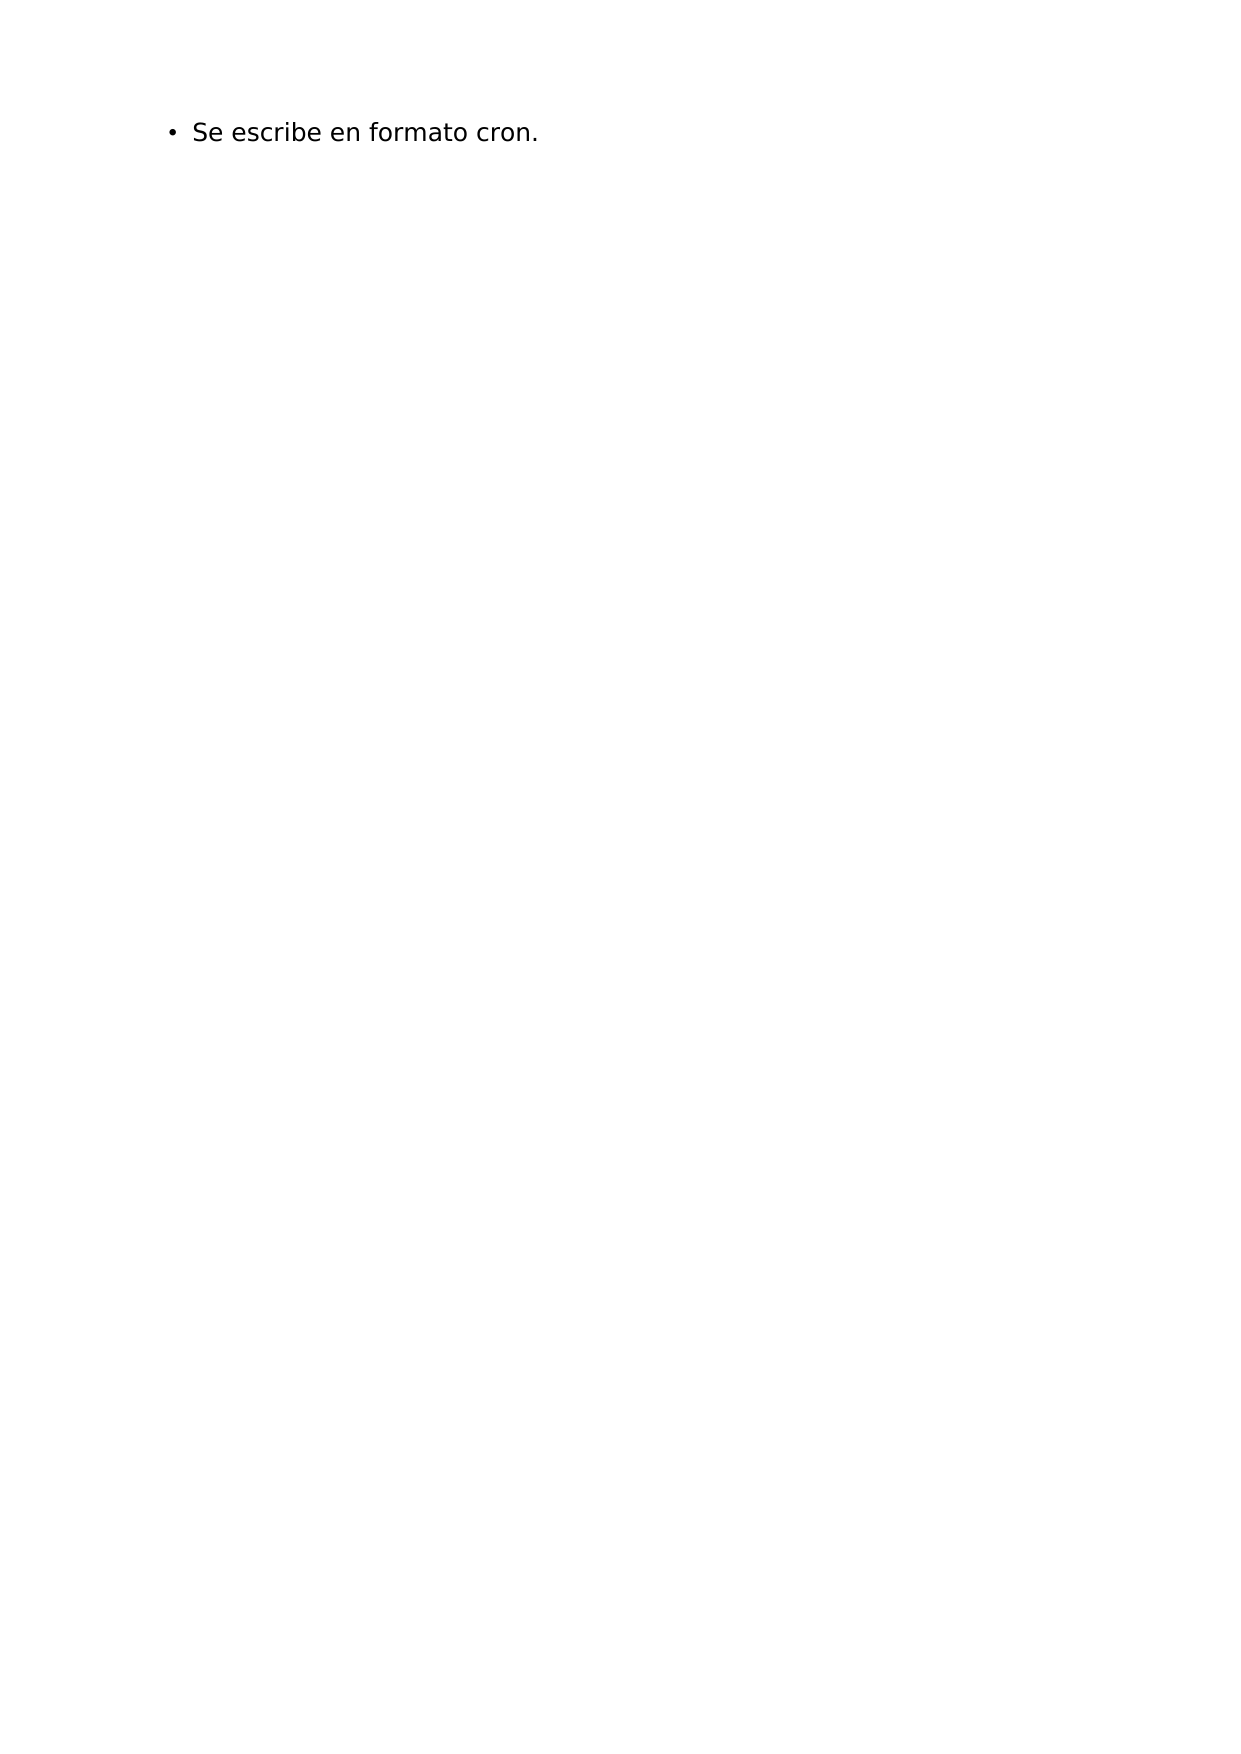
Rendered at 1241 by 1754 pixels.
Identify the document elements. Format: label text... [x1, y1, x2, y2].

list Se escribe en formato cron. [177, 118, 1122, 147]
